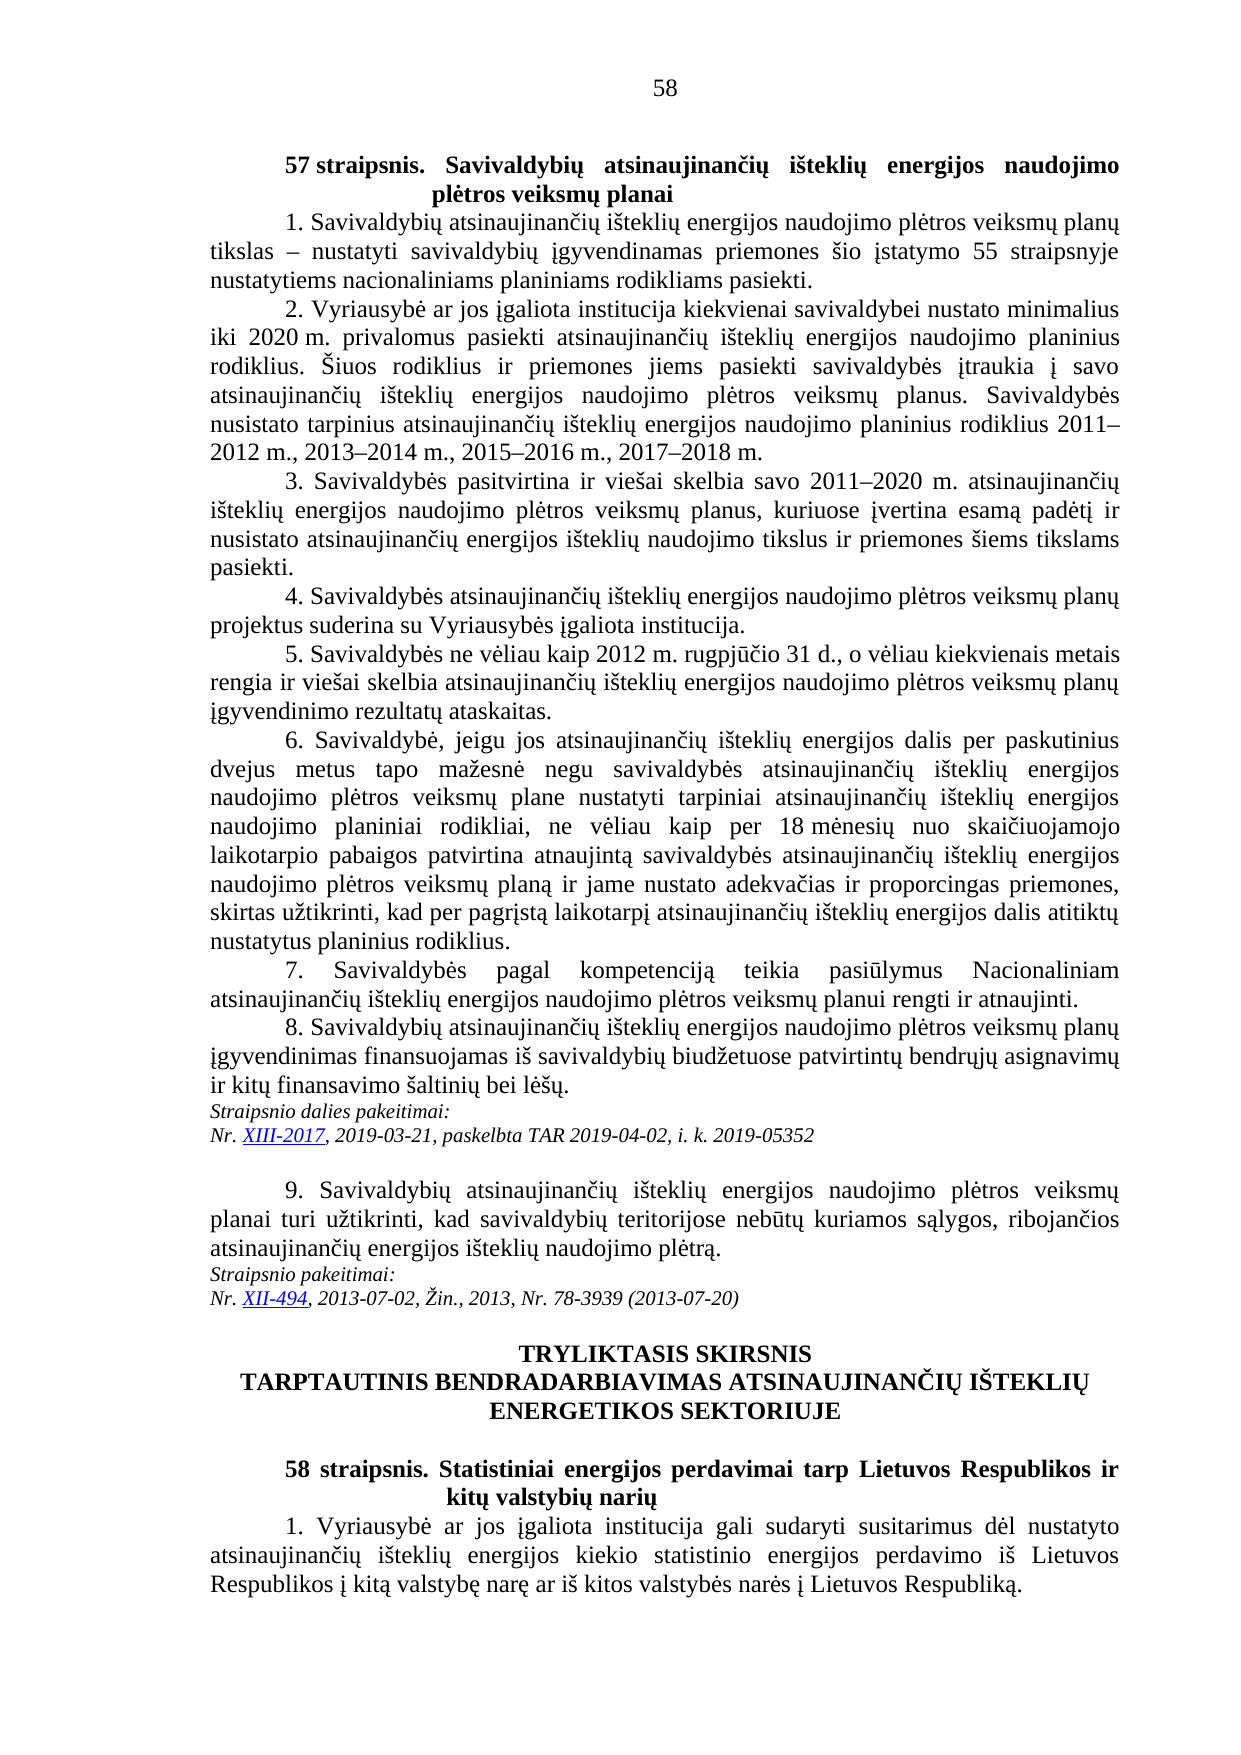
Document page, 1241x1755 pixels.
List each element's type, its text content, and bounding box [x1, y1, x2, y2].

text 9. Savivaldybių atsinaujinančių išteklių energijos naudojimo plėtros veiksmų planai turi užtikrinti, kad savivaldybių teritorijose nebūtų kuriamos sąlygos, ribojančios atsinaujinančių energijos išteklių naudojimo plėtrą. [210, 1176, 1120, 1262]
text 1. Savivaldybių atsinaujinančių išteklių energijos naudojimo plėtros veiksmų planų tikslas – nustatyti savivaldybių įgyvendinamas priemones šio įstatymo 55 straipsnyje nustatytiems nacionaliniams planiniams rodikliams pasiekti. [210, 207, 1120, 294]
text Nr. XIII-2017, 2019-03-21, paskelbta TAR 2019-04-02, i. k. 2019-05352 [210, 1123, 1120, 1147]
text 8. Savivaldybių atsinaujinančių išteklių energijos naudojimo plėtros veiksmų planų įgyvendinimas finansuojamas iš savivaldybių biudžetuose patvirtintų bendrųjų asignavimų ir kitų finansavimo šaltinių bei lėšų. [210, 1012, 1120, 1099]
text 3. Savivaldybės pasitvirtina ir viešai skelbia savo 2011–2020 m. atsinaujinančių išteklių energijos naudojimo plėtros veiksmų planus, kuriuose įvertina esamą padėtį ir nusistato atsinaujinančių energijos išteklių naudojimo tikslus ir priemones šiems tikslams pasiekti. [210, 466, 1120, 581]
text 2. Vyriausybė ar jos įgaliota institucija kiekvienai savivaldybei nustato minimalius iki 2020 m. privalomus pasiekti atsinaujinančių išteklių energijos naudojimo planinius rodiklius. Šiuos rodiklius ir priemones jiems pasiekti savivaldybės įtraukia į savo atsinaujinančių išteklių energijos naudojimo plėtros veiksmų planus. Savivaldybės nusistato tarpinius atsinaujinančių išteklių energijos naudojimo planinius rodiklius 2011–2012 m., 2013–2014 m., 2015–2016 m., 2017–2018 m. [210, 294, 1120, 466]
text Straipsnio dalies pakeitimai: [210, 1099, 1120, 1123]
text TARPTAUTINIS BENDRADARBIAVIMAS ATSINAUJINANČIŲ IŠTEKLIŲ ENERGETIKOS SEKTORIUJE [210, 1367, 1120, 1425]
text 6. Savivaldybė, jeigu jos atsinaujinančių išteklių energijos dalis per paskutinius dvejus metus tapo mažesnė negu savivaldybės atsinaujinančių išteklių energijos naudojimo plėtros veiksmų plane nustatyti tarpiniai atsinaujinančių išteklių energijos naudojimo planiniai rodikliai, ne vėliau kaip per 18 mėnesių nuo skaičiuojamojo laikotarpio pabaigos patvirtina atnaujintą savivaldybės atsinaujinančių išteklių energijos naudojimo plėtros veiksmų planą ir jame nustato adekvačias ir proporcingas priemones, skirtas užtikrinti, kad per pagrįstą laikotarpį atsinaujinančių išteklių energijos dalis atitiktų nustatytus planinius rodiklius. [210, 725, 1120, 955]
text TRYLIKTASIS SKIRSNIS [210, 1339, 1120, 1367]
text 7. Savivaldybės pagal kompetenciją teikia pasiūlymus Nacionaliniam atsinaujinančių išteklių energijos naudojimo plėtros veiksmų planui rengti ir atnaujinti. [210, 955, 1120, 1012]
text Straipsnio pakeitimai: [210, 1262, 1120, 1286]
text 5. Savivaldybės ne vėliau kaip 2012 m. rugpjūčio 31 d., o vėliau kiekvienais metais rengia ir viešai skelbia atsinaujinančių išteklių energijos naudojimo plėtros veiksmų planų įgyvendinimo rezultatų ataskaitas. [210, 639, 1120, 725]
text 1. Vyriausybė ar jos įgaliota institucija gali sudaryti susitarimus dėl nustatyto atsinaujinančių išteklių energijos kiekio statistinio energijos perdavimo iš Lietuvos Respublikos į kitą valstybę narę ar iš kitos valstybės narės į Lietuvos Respubliką. [210, 1511, 1120, 1597]
text 57 straipsnis. Savivaldybių atsinaujinančių išteklių energijos naudojimo plėtros veiksmų planai [285, 150, 1120, 207]
text 58 straipsnis. Statistiniai energijos perdavimai tarp Lietuvos Respublikos ir kitų valstybių narių [285, 1454, 1120, 1511]
text 4. Savivaldybės atsinaujinančių išteklių energijos naudojimo plėtros veiksmų planų projektus suderina su Vyriausybės įgaliota institucija. [210, 581, 1120, 639]
text Nr. XII-494, 2013-07-02, Žin., 2013, Nr. 78-3939 (2013-07-20) [210, 1286, 1120, 1310]
